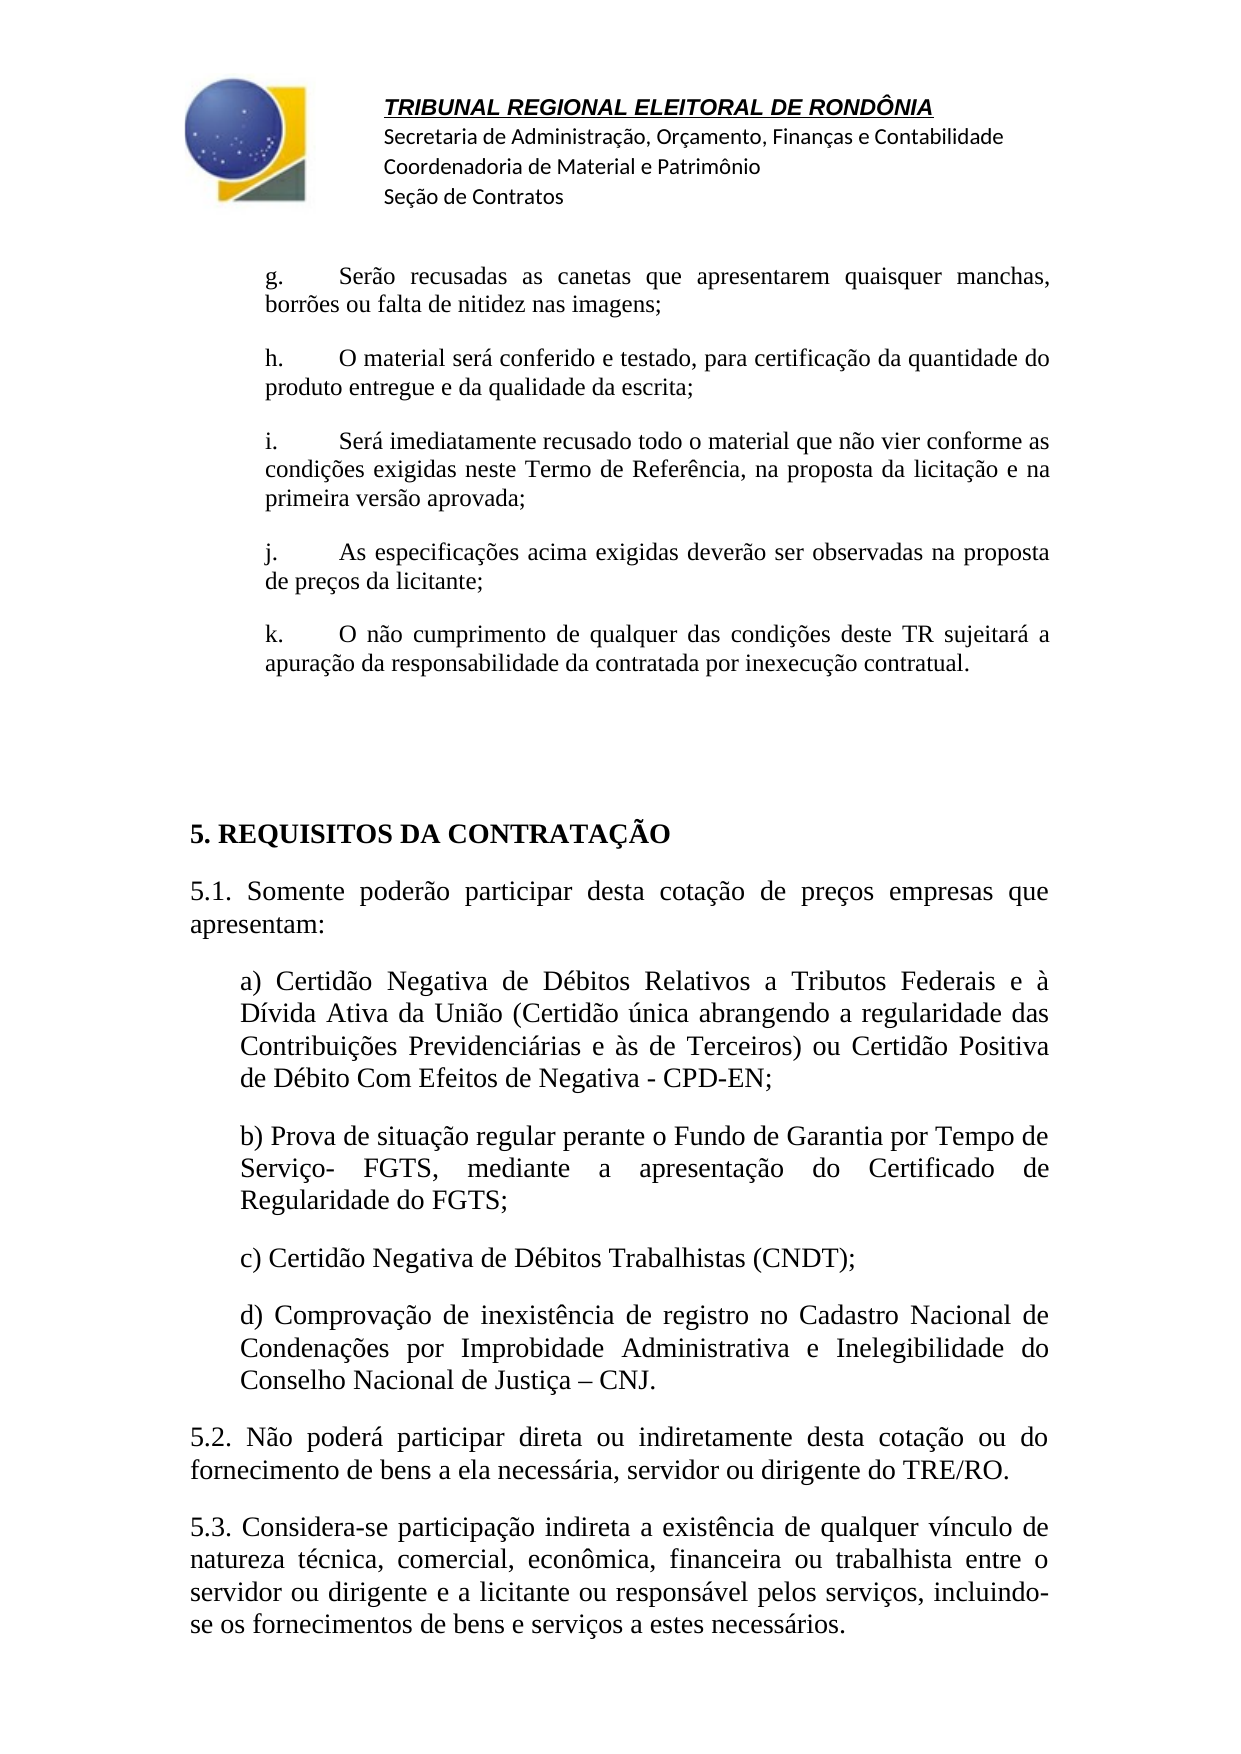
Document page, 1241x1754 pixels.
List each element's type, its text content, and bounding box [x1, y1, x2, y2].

text b) Prova de situação regular perante o Fundo de Garantia por Tempo de Serviço- FGTS, mediante a apresentação do Certificado de Regularidade do FGTS; [240, 1119, 1051, 1216]
text c) Certidão Negativa de Débitos Trabalhistas (CNDT); [240, 1241, 1051, 1273]
text d) Comprovação de inexistência de registro no Cadastro Nacional de Condenações por Improbidade Administrativa e Inelegibilidade do Conselho Nacional de Justiça – CNJ. [240, 1298, 1051, 1395]
list Serão recusadas as canetas que apresentarem quaisquer manchas, borrões ou falta de nitidez nas imagens; [265, 261, 1051, 318]
text 5.1. Somente poderão participar desta cotação de preços empresas que apresentam: [190, 874, 1051, 939]
list O não cumprimento de qualquer das condições deste TR sujeitará a apuração da responsabilidade da contratada por inexecução contratual. [265, 619, 1051, 677]
list O material será conferido e testado, para certificação da quantidade do produto entregue e da qualidade da escrita; [265, 343, 1051, 401]
list As especificações acima exigidas deverão ser observadas na proposta de preços da licitante; [265, 537, 1051, 594]
text 5.3. Considera-se participação indireta a existência de qualquer vínculo de natureza técnica, comercial, econômica, financeira ou trabalhista entre o servidor ou dirigente e a licitante ou responsável pelos serviços, incluindo-se os fornecimentos de bens e serviços a estes necessários. [190, 1510, 1051, 1640]
text a) Certidão Negativa de Débitos Relativos a Tributos Federais e à Dívida Ativa da União (Certidão única abrangendo a regularidade das Contribuições Previdenciárias e às de Terceiros) ou Certidão Positiva de Débito Com Efeitos de Negativa - CPD-EN; [240, 964, 1051, 1094]
text 5. REQUISITOS DA CONTRATAÇÃO [190, 817, 1051, 849]
text 5.2. Não poderá participar direta ou indiretamente desta cotação ou do fornecimento de bens a ela necessária, servidor ou dirigente do TRE/RO. [190, 1420, 1051, 1485]
list Será imediatamente recusado todo o material que não vier conforme as condições exigidas neste Termo de Referência, na proposta da licitação e na primeira versão aprovada; [265, 426, 1051, 512]
